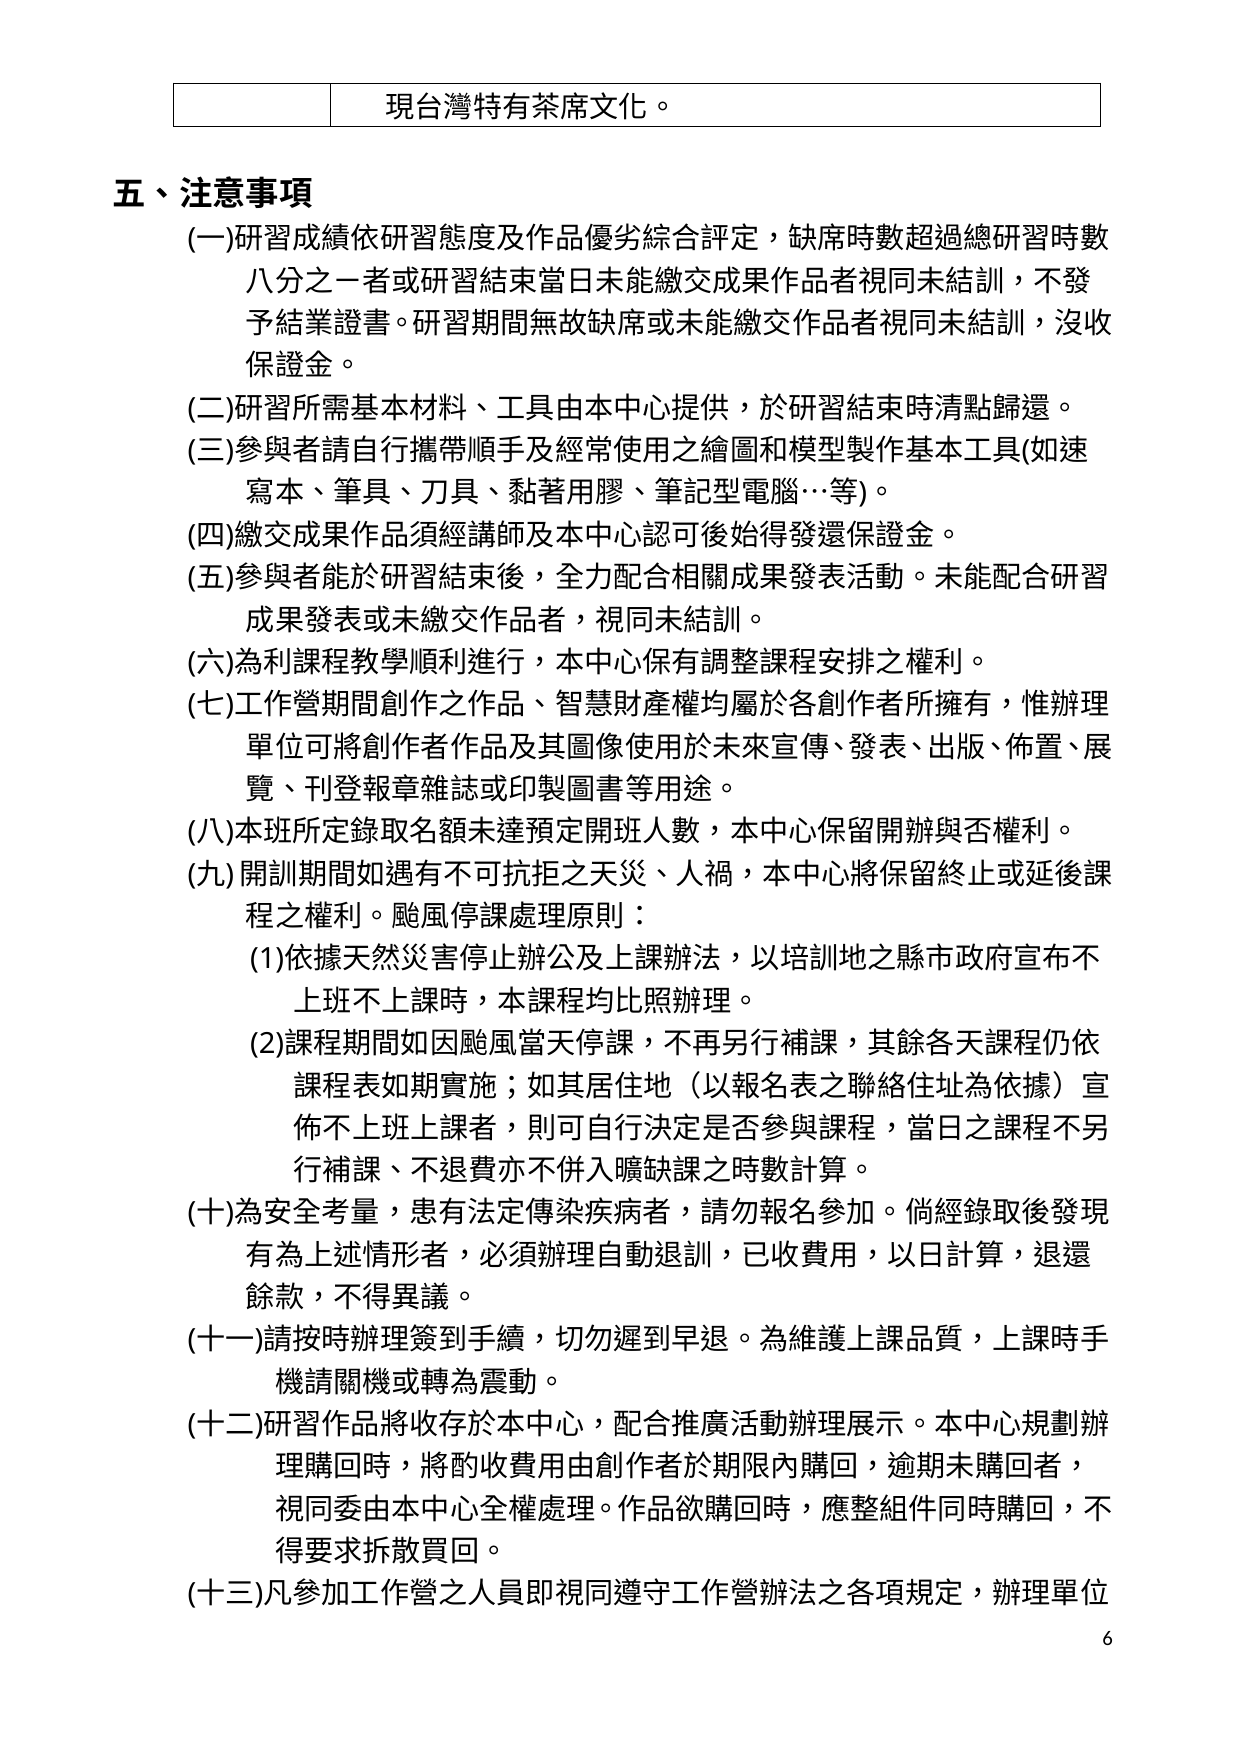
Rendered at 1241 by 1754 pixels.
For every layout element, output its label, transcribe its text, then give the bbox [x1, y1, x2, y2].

text (十三)凡參加工作營之人員即視同遵守工作營辦法之各項規定，辦理單位 [187, 1570, 1113, 1612]
text (十二)研習作品將收存於本中心，配合推廣活動辦理展示。本中心規劃辦理購回時，將酌收費用由創作者於期限內購回，逾期未購回者，視同委由本中心全權處理。作品欲購回時，應整組件同時購回，不得要求拆散買回。 [187, 1401, 1113, 1570]
table_cell [174, 84, 330, 126]
text (九) 開訓期間如遇有不可抗拒之天災、人禍，本中心將保留終止或延後課程之權利。颱風停課處理原則： [187, 850, 1113, 935]
text (1)依據天然災害停止辦公及上課辦法，以培訓地之縣市政府宣布不上班不上課時，本課程均比照辦理。 [250, 935, 1113, 1020]
text (八)本班所定錄取名額未達預定開班人數，本中心保留開辦與否權利。 [187, 808, 1113, 850]
text (一)研習成績依研習態度及作品優劣綜合評定，缺席時數超過總研習時數八分之ㄧ者或研習結束當日未能繳交成果作品者視同未結訓，不發予結業證書。研習期間無故缺席或未能繳交作品者視同未結訓，沒收保證金。 [187, 215, 1113, 384]
text (三)參與者請自行攜帶順手及經常使用之繪圖和模型製作基本工具(如速寫本、筆具、刀具、黏著用膠、筆記型電腦…等)。 [187, 427, 1113, 511]
text 五、注意事項 [112, 167, 1113, 215]
text (十)為安全考量，患有法定傳染疾病者，請勿報名參加。倘經錄取後發現有為上述情形者，必須辦理自動退訓，已收費用，以日計算，退還餘款，不得異議。 [187, 1189, 1113, 1316]
text (2)課程期間如因颱風當天停課，不再另行補課，其餘各天課程仍依課程表如期實施；如其居住地（以報名表之聯絡住址為依據）宣佈不上班上課者，則可自行決定是否參與課程，當日之課程不另行補課、不退費亦不併入曠缺課之時數計算。 [250, 1020, 1113, 1189]
table_cell 現台灣特有茶席文化。 [331, 84, 1100, 126]
text (五)參與者能於研習結束後，全力配合相關成果發表活動。未能配合研習成果發表或未繳交作品者，視同未結訓。 [187, 554, 1113, 638]
text (二)研習所需基本材料、工具由本中心提供，於研習結束時清點歸還。 [187, 384, 1113, 427]
text (十一)請按時辦理簽到手續，切勿遲到早退。為維護上課品質，上課時手機請關機或轉為震動。 [187, 1316, 1113, 1401]
text (七)工作營期間創作之作品、智慧財產權均屬於各創作者所擁有，惟辦理單位可將創作者作品及其圖像使用於未來宣傳、發表、出版、佈置、展覽、刊登報章雜誌或印製圖書等用途。 [187, 681, 1113, 808]
text (四)繳交成果作品須經講師及本中心認可後始得發還保證金。 [187, 511, 1113, 554]
text (六)為利課程教學順利進行，本中心保有調整課程安排之權利。 [187, 638, 1113, 681]
